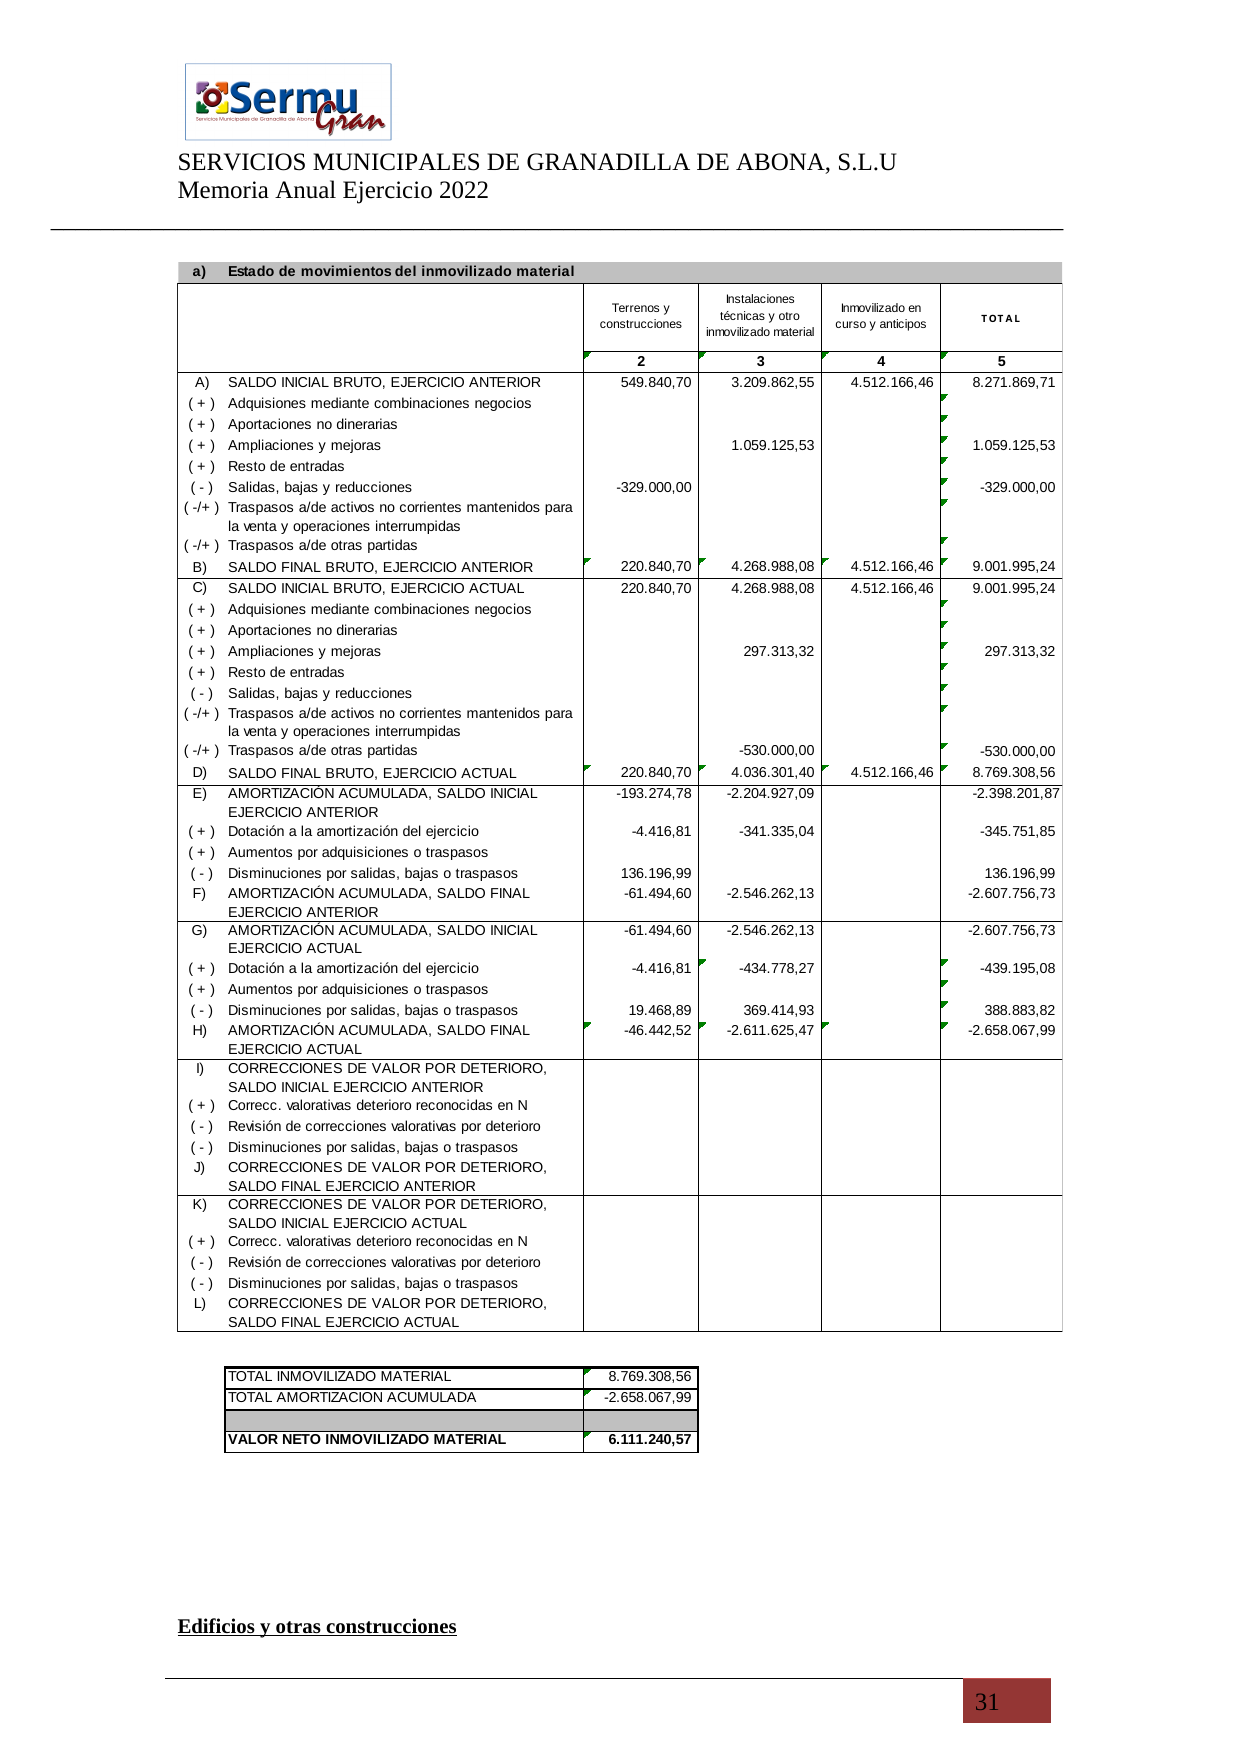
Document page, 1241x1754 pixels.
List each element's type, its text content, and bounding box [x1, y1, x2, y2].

text Edificios y otras construcciones [177, 1614, 1063, 1638]
picture [177, 59, 399, 147]
